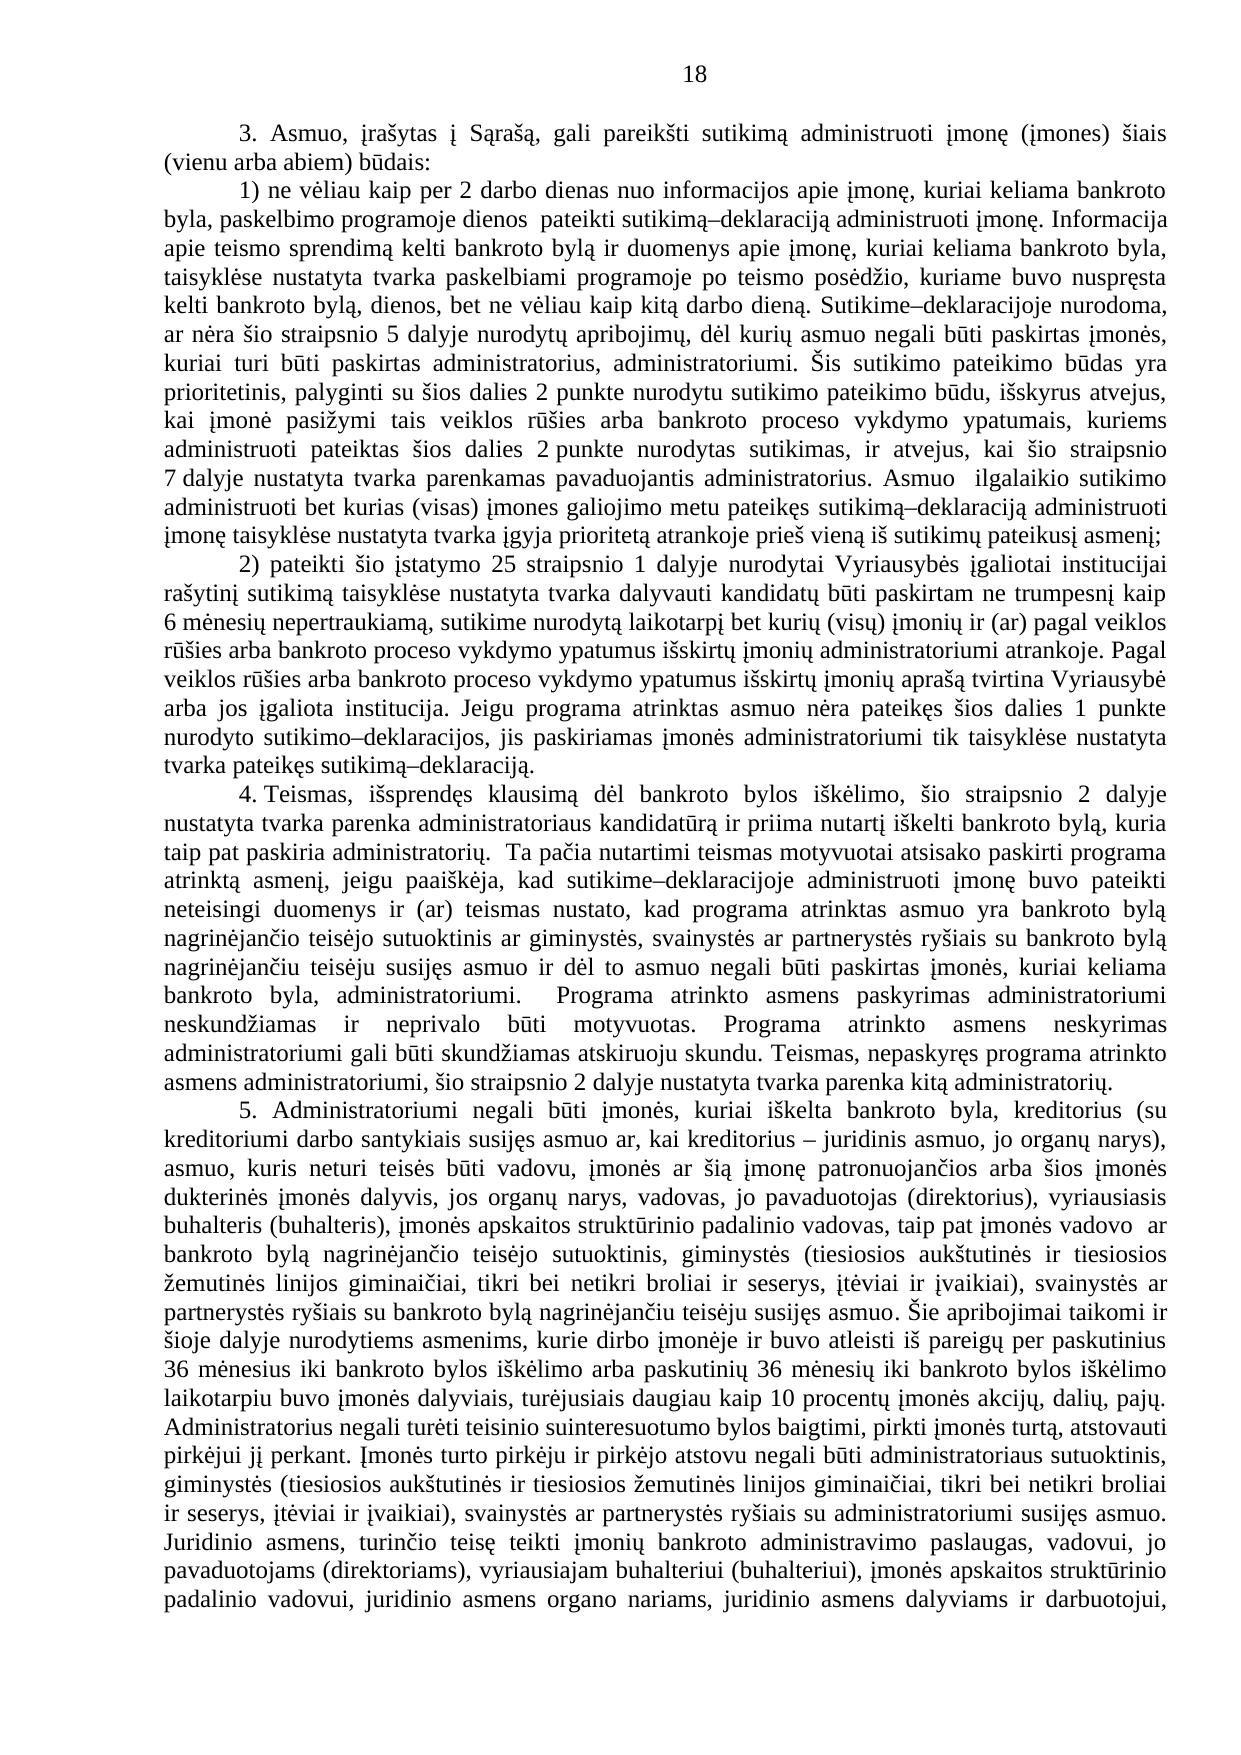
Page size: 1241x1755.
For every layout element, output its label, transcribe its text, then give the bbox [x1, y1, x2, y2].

text 3. Asmuo, įrašytas į Sąrašą, gali pareikšti sutikimą administruoti įmonę (įmones) šiais (vienu arba abiem) būdais: [164, 118, 1168, 176]
text 4. Teismas, išsprendęs klausimą dėl bankroto bylos iškėlimo, šio straipsnio 2 dalyje nustatyta tvarka parenka administratoriaus kandidatūrą ir priima nutartį iškelti bankroto bylą, kuria taip pat paskiria administratorių. Ta pačia nutartimi teismas motyvuotai atsisako paskirti programa atrinktą asmenį, jeigu paaiškėja, kad sutikime–deklaracijoje administruoti įmonę buvo pateikti neteisingi duomenys ir (ar) teismas nustato, kad programa atrinktas asmuo yra bankroto bylą nagrinėjančio teisėjo sutuoktinis ar giminystės, svainystės ar partnerystės ryšiais su bankroto bylą nagrinėjančiu teisėju susijęs asmuo ir dėl to asmuo negali būti paskirtas įmonės, kuriai keliama bankroto byla, administratoriumi. Programa atrinkto asmens paskyrimas administratoriumi neskundžiamas ir neprivalo būti motyvuotas. Programa atrinkto asmens neskyrimas administratoriumi gali būti skundžiamas atskiruoju skundu. Teismas, nepaskyręs programa atrinkto asmens administratoriumi, šio straipsnio 2 dalyje nustatyta tvarka parenka kitą administratorių. [164, 779, 1168, 1096]
text 5. Administratoriumi negali būti įmonės, kuriai iškelta bankroto byla, kreditorius (su kreditoriumi darbo santykiais susijęs asmuo ar, kai kreditorius – juridinis asmuo, jo organų narys), asmuo, kuris neturi teisės būti vadovu, įmonės ar šią įmonę patronuojančios arba šios įmonės dukterinės įmonės dalyvis, jos organų narys, vadovas, jo pavaduotojas (direktorius), vyriausiasis buhalteris (buhalteris), įmonės apskaitos struktūrinio padalinio vadovas, taip pat įmonės vadovo ar bankroto bylą nagrinėjančio teisėjo sutuoktinis, giminystės (tiesiosios aukštutinės ir tiesiosios žemutinės linijos giminaičiai, tikri bei netikri broliai ir seserys, įtėviai ir įvaikiai), svainystės ar partnerystės ryšiais su bankroto bylą nagrinėjančiu teisėju susijęs asmuo. Šie apribojimai taikomi ir šioje dalyje nurodytiems asmenims, kurie dirbo įmonėje ir buvo atleisti iš pareigų per paskutinius 36 mėnesius iki bankroto bylos iškėlimo arba paskutinių 36 mėnesių iki bankroto bylos iškėlimo laikotarpiu buvo įmonės dalyviais, turėjusiais daugiau kaip 10 procentų įmonės akcijų, dalių, pajų. Administratorius negali turėti teisinio suinteresuotumo bylos baigtimi, pirkti įmonės turtą, atstovauti pirkėjui jį perkant. Įmonės turto pirkėju ir pirkėjo atstovu negali būti administratoriaus sutuoktinis, giminystės (tiesiosios aukštutinės ir tiesiosios žemutinės linijos giminaičiai, tikri bei netikri broliai ir seserys, įtėviai ir įvaikiai), svainystės ar partnerystės ryšiais su administratoriumi susijęs asmuo. Juridinio asmens, turinčio teisę teikti įmonių bankroto administravimo paslaugas, vadovui, jo pavaduotojams (direktoriams), vyriausiajam buhalteriui (buhalteriui), įmonės apskaitos struktūrinio padalinio vadovui, juridinio asmens organo nariams, juridinio asmens dalyviams ir darbuotojui, [164, 1096, 1168, 1613]
text 2) pateikti šio įstatymo 25 straipsnio 1 dalyje nurodytai Vyriausybės įgaliotai institucijai rašytinį sutikimą taisyklėse nustatyta tvarka dalyvauti kandidatų būti paskirtam ne trumpesnį kaip 6 mėnesių nepertraukiamą, sutikime nurodytą laikotarpį bet kurių (visų) įmonių ir (ar) pagal veiklos rūšies arba bankroto proceso vykdymo ypatumus išskirtų įmonių administratoriumi atrankoje. Pagal veiklos rūšies arba bankroto proceso vykdymo ypatumus išskirtų įmonių aprašą tvirtina Vyriausybė arba jos įgaliota institucija. Jeigu programa atrinktas asmuo nėra pateikęs šios dalies 1 punkte nurodyto sutikimo–deklaracijos, jis paskiriamas įmonės administratoriumi tik taisyklėse nustatyta tvarka pateikęs sutikimą–deklaraciją. [164, 549, 1168, 779]
text 1) ne vėliau kaip per 2 darbo dienas nuo informacijos apie įmonę, kuriai keliama bankroto byla, paskelbimo programoje dienos pateikti sutikimą–deklaraciją administruoti įmonę. Informacija apie teismo sprendimą kelti bankroto bylą ir duomenys apie įmonę, kuriai keliama bankroto byla, taisyklėse nustatyta tvarka paskelbiami programoje po teismo posėdžio, kuriame buvo nuspręsta kelti bankroto bylą, dienos, bet ne vėliau kaip kitą darbo dieną. Sutikime–deklaracijoje nurodoma, ar nėra šio straipsnio 5 dalyje nurodytų apribojimų, dėl kurių asmuo negali būti paskirtas įmonės, kuriai turi būti paskirtas administratorius, administratoriumi. Šis sutikimo pateikimo būdas yra prioritetinis, palyginti su šios dalies 2 punkte nurodytu sutikimo pateikimo būdu, išskyrus atvejus, kai įmonė pasižymi tais veiklos rūšies arba bankroto proceso vykdymo ypatumais, kuriems administruoti pateiktas šios dalies 2 punkte nurodytas sutikimas, ir atvejus, kai šio straipsnio 7 dalyje nustatyta tvarka parenkamas pavaduojantis administratorius. Asmuo ilgalaikio sutikimo administruoti bet kurias (visas) įmones galiojimo metu pateikęs sutikimą–deklaraciją administruoti įmonę taisyklėse nustatyta tvarka įgyja prioritetą atrankoje prieš vieną iš sutikimų pateikusį asmenį; [164, 176, 1168, 549]
